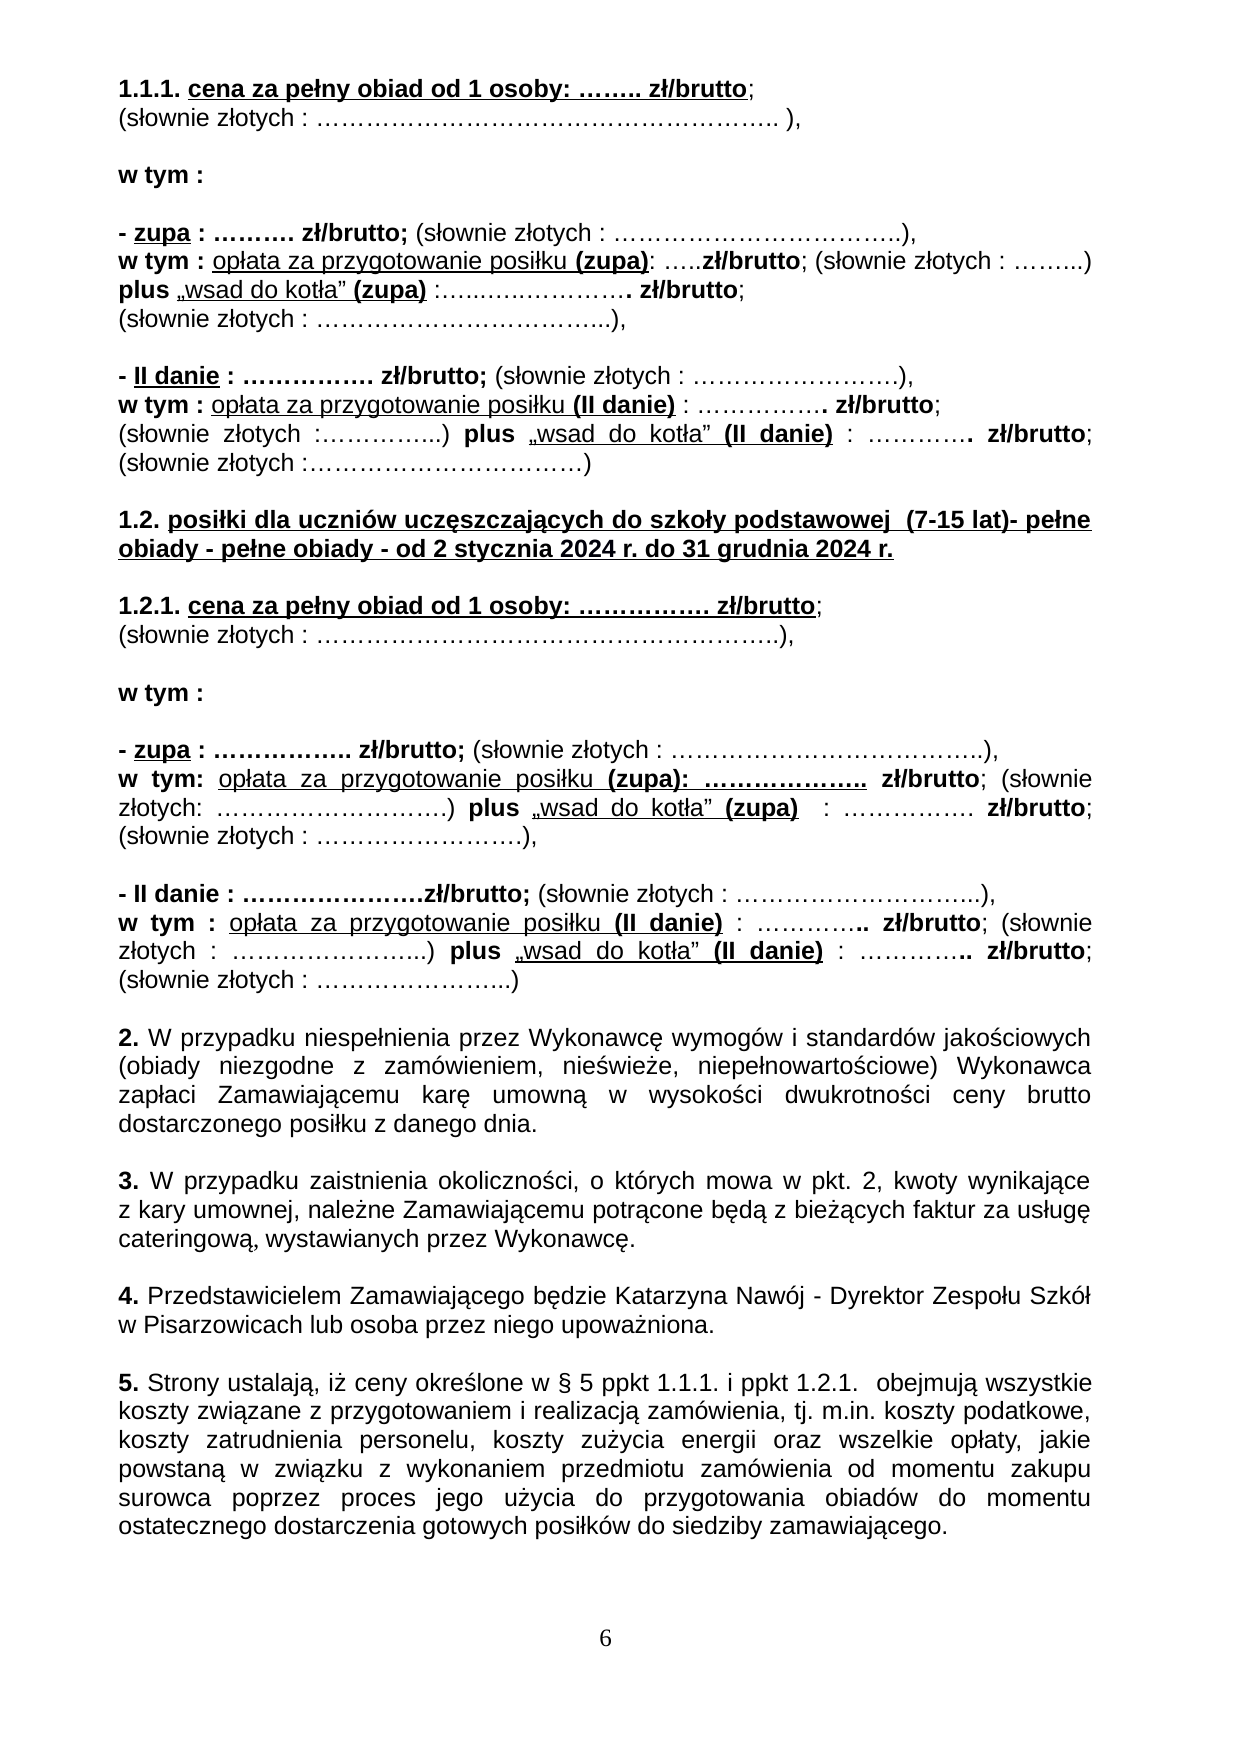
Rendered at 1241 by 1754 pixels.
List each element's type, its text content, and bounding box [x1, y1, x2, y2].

text 1.2.1. cena za pełny obiad od 1 osoby: ……………. zł/brutto; [118, 591, 1092, 620]
text (słownie złotych : ……………………………...), [118, 304, 1092, 332]
text w tym : opłata za przygotowanie posiłku (zupa): …..zł/brutto; (słownie złotych : ……...) plus „wsad do kotła” (zupa) :…...…..…………. zł/brutto; [118, 246, 1092, 304]
text 1.2. posiłki dla uczniów uczęszczających do szkoły podstawowej (7-15 lat)- pełne obiady - pełne obiady - od 2 stycznia 2024 r. do 31 grudnia 2024 r. [118, 505, 1092, 562]
text w tym : [118, 160, 1092, 189]
text 3. W przypadku zaistnienia okoliczności, o których mowa w pkt. 2, kwoty wynikające z kary umownej, należne Zamawiającemu potrącone będą z bieżących faktur za usługę cateringową, wystawianych przez Wykonawcę. [118, 1166, 1092, 1253]
text (słownie złotych : ……………………………………………….. ), [118, 102, 1092, 131]
text - zupa : …………….. zł/brutto; (słownie złotych : ………………………………..), [118, 735, 1092, 764]
text 5. Strony ustalają, iż ceny określone w § 5 ppkt 1.1.1. i ppkt 1.2.1. obejmują wszystkie koszty związane z przygotowaniem i realizacją zamówienia, tj. m.in. koszty podatkowe, koszty zatrudnienia personelu, koszty zużycia energii oraz wszelkie opłaty, jakie powstaną w związku z wykonaniem przedmiotu zamówienia od momentu zakupu surowca poprzez proces jego użycia do przygotowania obiadów do momentu ostatecznego dostarczenia gotowych posiłków do siedziby zamawiającego. [118, 1368, 1092, 1540]
text (słownie złotych : ………………………………………………..), [118, 620, 1092, 649]
text - II danie : ………………….zł/brutto; (słownie złotych : ………………………...), [118, 879, 1092, 907]
text - II danie : ……………. zł/brutto; (słownie złotych : …………………….), [118, 361, 1092, 390]
text w tym : opłata za przygotowanie posiłku (II danie) : ……………. zł/brutto; [118, 390, 1092, 419]
text (słownie złotych :…………...) plus „wsad do kotła” (II danie) : …………. zł/brutto; (słownie złotych :……………………………) [118, 419, 1092, 476]
text - zupa : ………. zł/brutto; (słownie złotych : ……………………………..), [118, 217, 1092, 246]
text w tym: opłata za przygotowanie posiłku (zupa): ……………….. zł/brutto; (słownie złotych: ……………………….) plus „wsad do kotła” (zupa) : ……………. zł/brutto; (słownie złotych : …………………….), [118, 764, 1092, 850]
text w tym : [118, 677, 1092, 706]
text 1.1.1. cena za pełny obiad od 1 osoby: …….. zł/brutto; [118, 74, 1092, 102]
text 2. W przypadku niespełnienia przez Wykonawcę wymogów i standardów jakościowych (obiady niezgodne z zamówieniem, nieświeże, niepełnowartościowe) Wykonawca zapłaci Zamawiającemu karę umowną w wysokości dwukrotności ceny brutto dostarczonego posiłku z danego dnia. [118, 1022, 1092, 1137]
text 4. Przedstawicielem Zamawiającego będzie Katarzyna Nawój - Dyrektor Zespołu Szkół w Pisarzowicach lub osoba przez niego upoważniona. [118, 1281, 1092, 1339]
text w tym : opłata za przygotowanie posiłku (II danie) : ………….. zł/brutto; (słownie złotych : …………………...) plus „wsad do kotła” (II danie) : ………….. zł/brutto; (słownie złotych : …………………...) [118, 907, 1092, 994]
